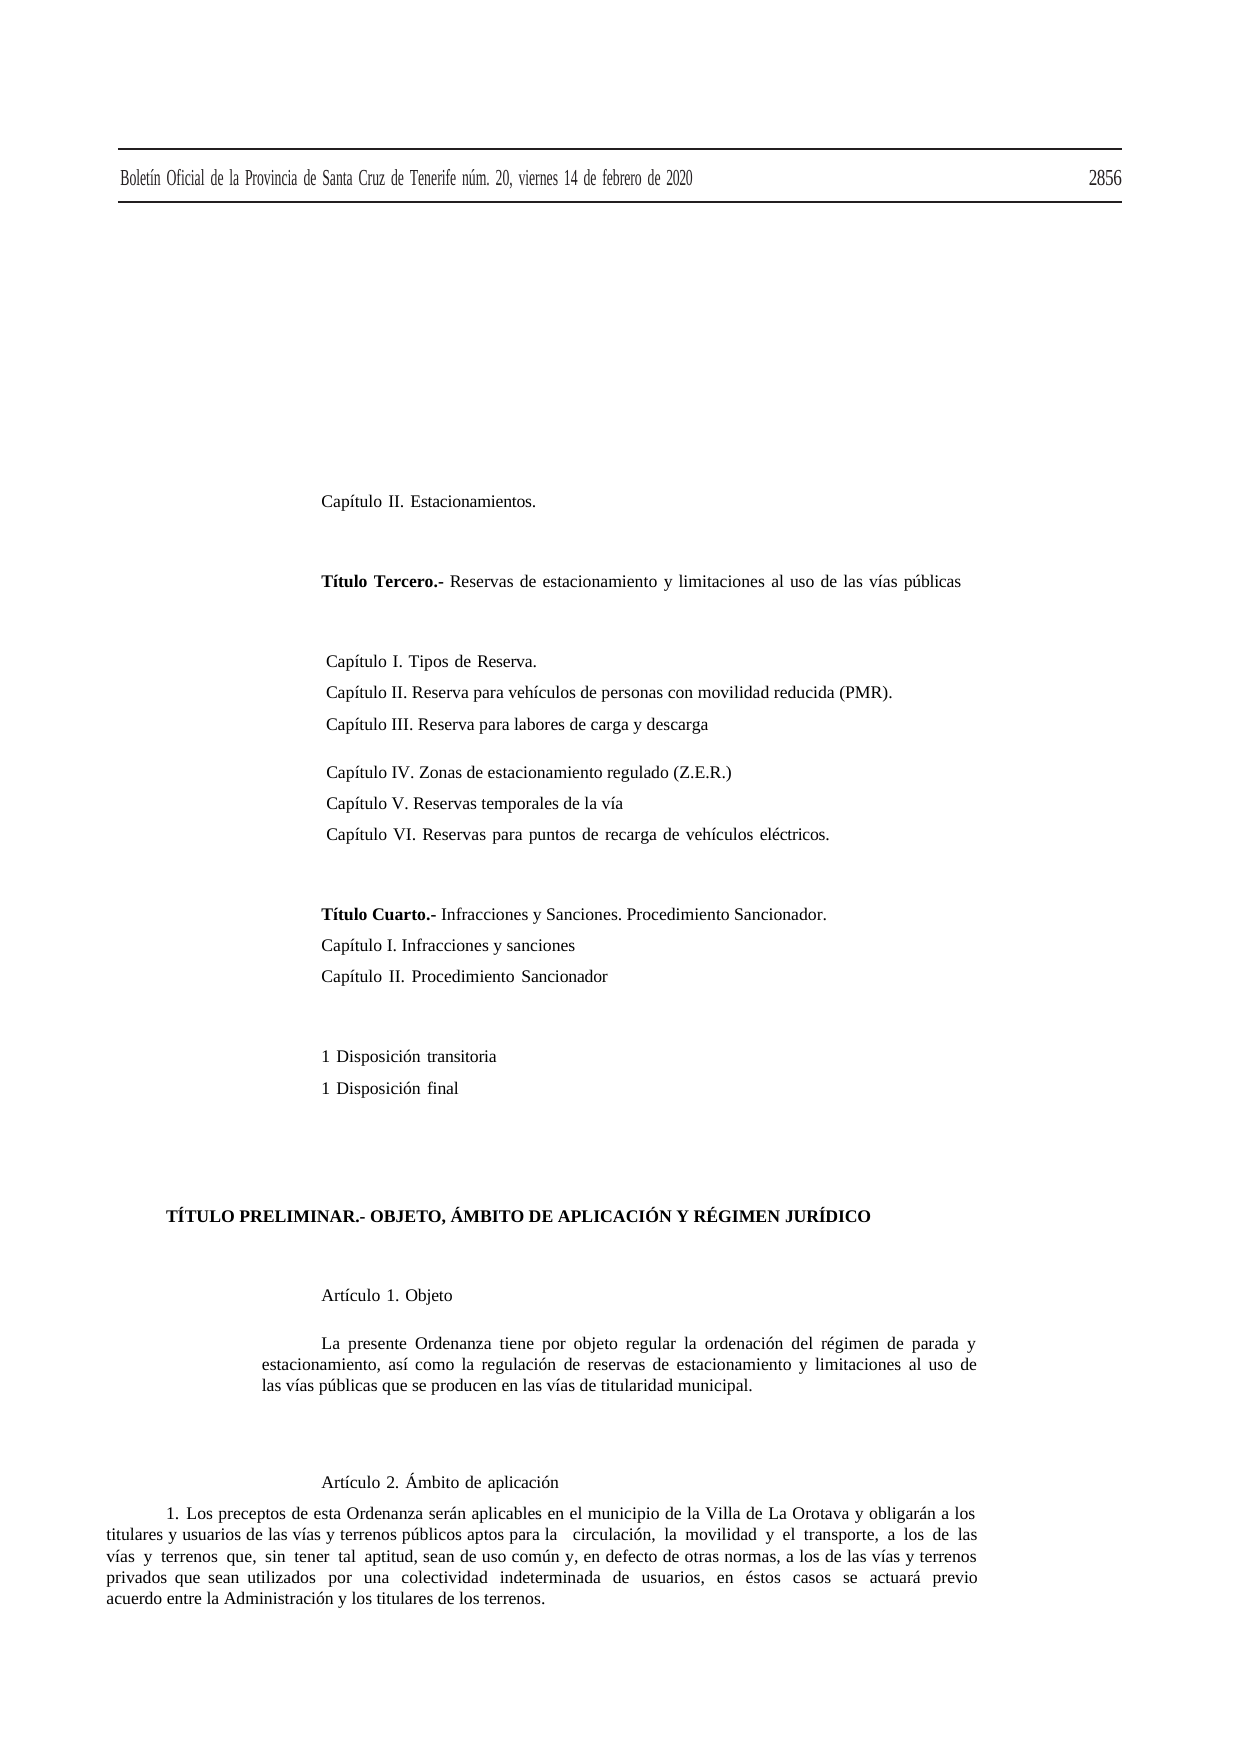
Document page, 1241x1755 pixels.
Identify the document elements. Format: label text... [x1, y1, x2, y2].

text Capítulo VI. Reservas para puntos de recarga de vehículos eléctricos. [326, 824, 1134, 845]
text La presente Ordenanza tiene por objeto regular la ordenación del régimen de parada y estacionamiento, así como la regulación de reservas de estacionamiento y limitaciones al uso de las vías públicas que se producen en las vías de titularidad municipal. [262, 1333, 978, 1396]
text Artículo 2. Ámbito de aplicación [321, 1472, 1134, 1492]
text Capítulo II. Procedimiento Sancionador [321, 967, 1134, 987]
text Capítulo II. Estacionamientos. [321, 491, 1134, 512]
text Título Cuarto.- Infracciones y Sanciones. Procedimiento Sancionador. Capítulo I. Infracciones y sanciones [321, 904, 886, 955]
text 1 Disposición transitoria [321, 1046, 1134, 1066]
text Artículo 1. Objeto [321, 1285, 1134, 1305]
text Capítulo IV. Zonas de estacionamiento regulado (Z.E.R.) Capítulo V. Reservas temporales de la vía [326, 762, 791, 813]
text Capítulo II. Reserva para vehículos de personas con movilidad reducida (PMR). Capítulo III. Reserva para labores de carga y descarga [326, 682, 952, 734]
text 1 Disposición final [321, 1078, 1134, 1098]
text Título Tercero.- Reservas de estacionamiento y limitaciones al uso de las vías públicas [321, 571, 1134, 591]
list Los preceptos de esta Ordenanza serán aplicables en el municipio de la Villa de La Orotava y obligarán a los titulares y usuarios de las vías y terrenos públicos aptos para la circulación, la movilidad y el transporte, a los de las vías y terrenos que, sin tener tal aptitud, sean de uso común y, en defecto de otras normas, a los de las vías y terrenos privados que sean utilizados por una colectividad indeterminada de usuarios, en éstos casos se actuará previo acuerdo entre la Administración y los titulares de los terrenos. [106, 1503, 978, 1608]
text Capítulo I. Tipos de Reserva. [326, 651, 1134, 671]
subtitle TÍTULO PRELIMINAR.- OBJETO, ÁMBITO DE APLICACIÓN Y RÉGIMEN JURÍDICO [106, 1205, 978, 1226]
